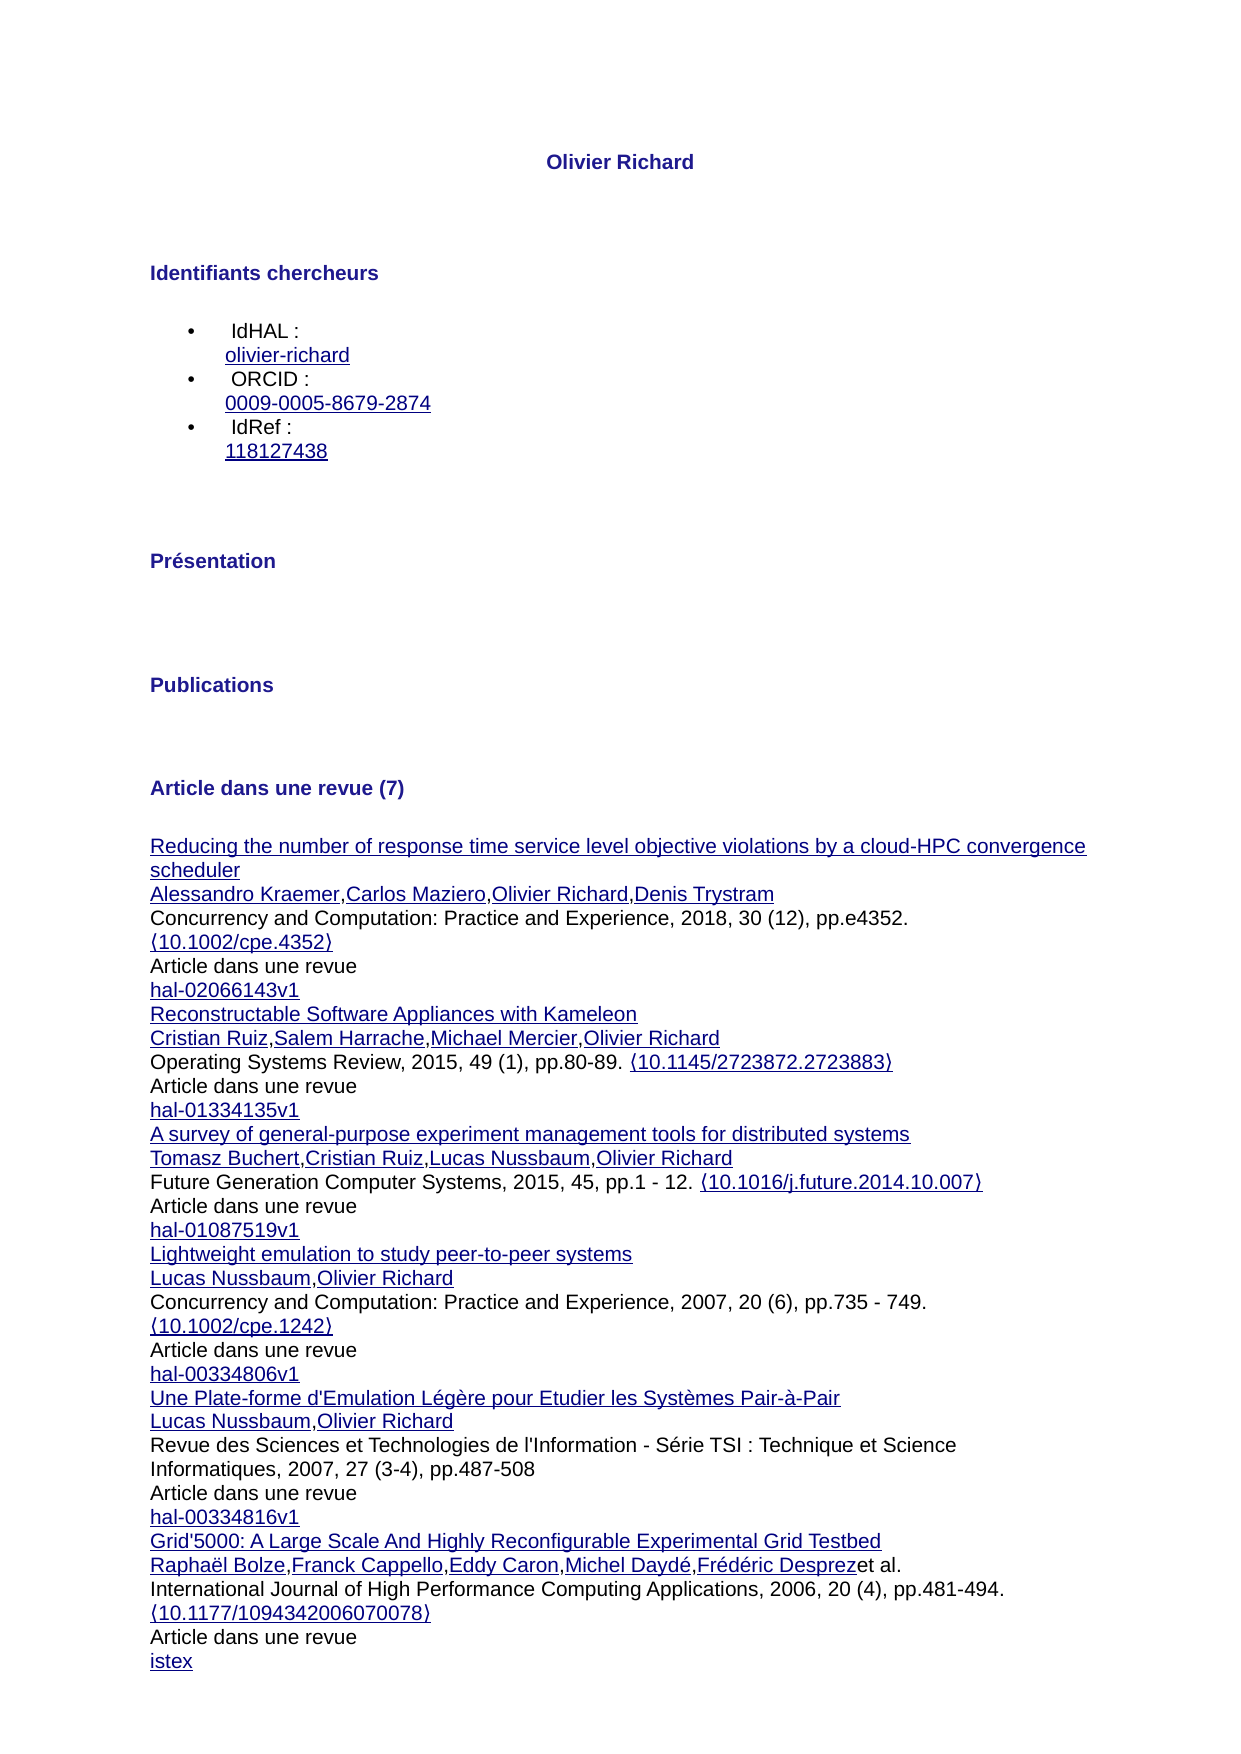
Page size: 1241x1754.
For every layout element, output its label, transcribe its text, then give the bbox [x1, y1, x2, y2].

subtitle Olivier Richard [150, 150, 1090, 174]
subtitle Identifiants chercheurs [150, 260, 1090, 284]
table_cell A survey of general-purpose experiment management tools for distributed systems Tomasz Buchert,Cristian Ruiz,Lucas Nussbaum,Olivier Richard Future Generation Computer Systems, 2015, 45, pp.1 - 12. ⟨10.1016/j.future.2014.10.007⟩ Article dans une revue hal-01087519v1 [150, 1122, 1090, 1242]
list 118127438 [187, 438, 1090, 462]
table_header Reducing the number of response time service level objective violations by a cloud-HPC convergence scheduler Alessandro Kraemer,Carlos Maziero,Olivier Richard,Denis Trystram Concurrency and Computation: Practice and Experience, 2018, 30 (12), pp.e4352. ⟨10.1002/cpe.4352⟩ Article dans une revue hal-02066143v1 [150, 834, 1090, 1002]
table_cell Grid'5000: A Large Scale And Highly Reconfigurable Experimental Grid Testbed Raphaël Bolze,Franck Cappello,Eddy Caron,Michel Daydé,Frédéric Desprezet al. International Journal of High Performance Computing Applications, 2006, 20 (4), pp.481-494. ⟨10.1177/1094342006070078⟩ Article dans une revue istex [150, 1529, 1090, 1673]
list 0009-0005-8679-2874 [187, 391, 1090, 414]
subtitle Article dans une revue (7) [150, 776, 1090, 800]
subtitle Présentation [150, 549, 1090, 573]
list IdHAL : [187, 319, 1090, 343]
subtitle Publications [150, 673, 1090, 697]
table_cell Une Plate-forme d'Emulation Légère pour Etudier les Systèmes Pair-à-Pair Lucas Nussbaum,Olivier Richard Revue des Sciences et Technologies de l'Information - Série TSI : Technique et Science Informatiques, 2007, 27 (3-4), pp.487-508 Article dans une revue hal-00334816v1 [150, 1385, 1090, 1529]
list ORCID : [187, 367, 1090, 391]
list olivier-richard [187, 343, 1090, 367]
table_cell Lightweight emulation to study peer-to-peer systems Lucas Nussbaum,Olivier Richard Concurrency and Computation: Practice and Experience, 2007, 20 (6), pp.735 - 749. ⟨10.1002/cpe.1242⟩ Article dans une revue hal-00334806v1 [150, 1242, 1090, 1385]
list IdRef : [187, 414, 1090, 438]
table_cell Reconstructable Software Appliances with Kameleon Cristian Ruiz,Salem Harrache,Michael Mercier,Olivier Richard Operating Systems Review, 2015, 49 (1), pp.80-89. ⟨10.1145/2723872.2723883⟩ Article dans une revue hal-01334135v1 [150, 1002, 1090, 1122]
